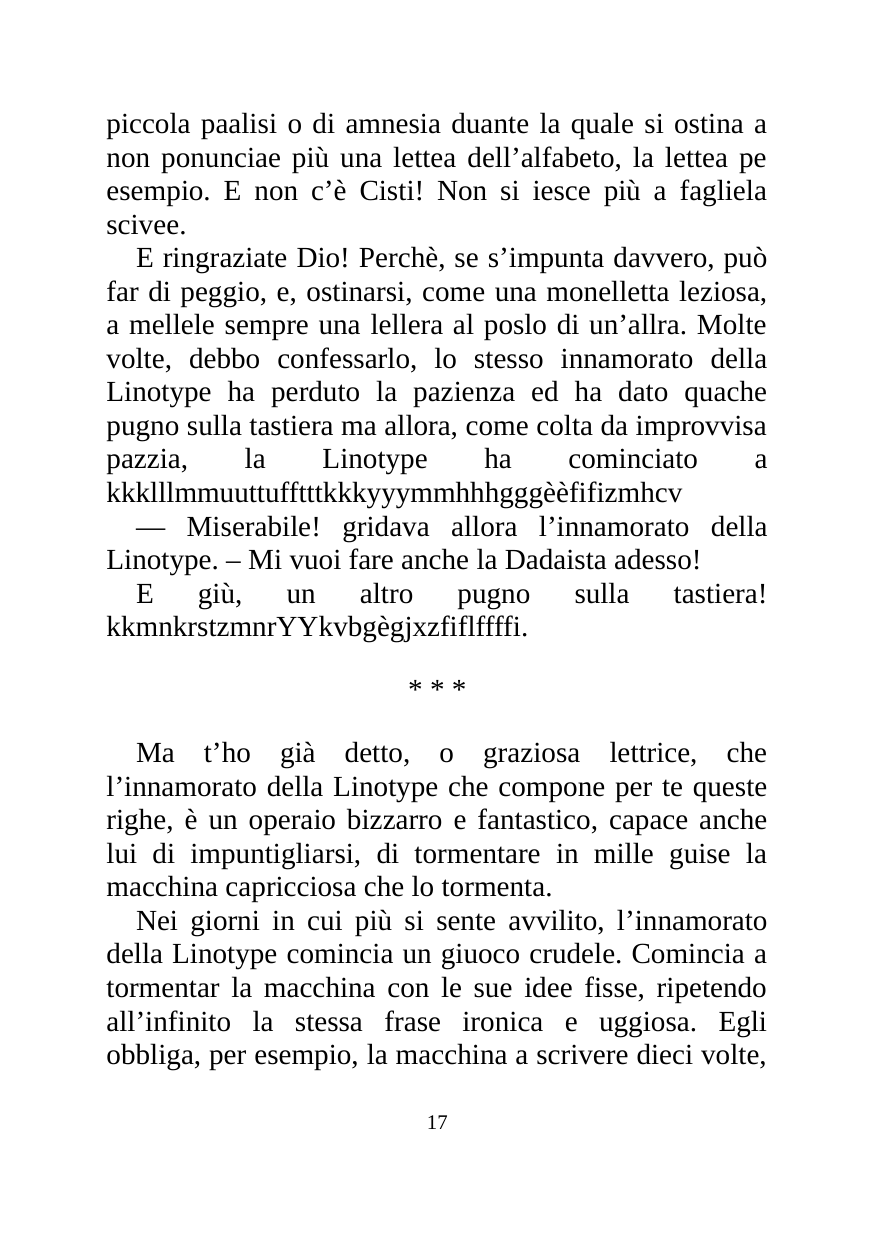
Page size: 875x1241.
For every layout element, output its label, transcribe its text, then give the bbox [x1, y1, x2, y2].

text piccola paalisi o di amnesia duante la quale si ostina a non ponunciae più una lettea dell’alfabeto, la lettea pe esempio. E non c’è Cisti! Non si iesce più a fagliela scivee. [106, 106, 768, 240]
text * * * [106, 672, 768, 706]
text E giù, un altro pugno sulla tastiera! kkmnkrstzmnrYYkvbgègjxzfiflffffi. [106, 576, 768, 643]
text Nei giorni in cui più si sente avvilito, l’innamorato della Linotype comincia un giuoco crudele. Comincia a tormentar la macchina con le sue idee fisse, ripetendo all’infinito la stessa frase ironica e uggiosa. Egli obbliga, per esempio, la macchina a scrivere dieci volte, [106, 903, 768, 1071]
text E ringraziate Dio! Perchè, se s’impunta davvero, può far di peggio, e, ostinarsi, come una monelletta leziosa, a mellele sempre una lellera al poslo di un’allra. Molte volte, debbo confessarlo, lo stesso innamorato della Linotype ha perduto la pazienza ed ha dato quache pugno sulla tastiera ma allora, come colta da improvvisa pazzia, la Linotype ha cominciato a kkklllmmuuttufftttkkkyyymmhhhgggèèfifizmhcv [106, 240, 768, 509]
text Ma t’ho già detto, o graziosa lettrice, che l’innamorato della Linotype che compone per te queste righe, è un operaio bizzarro e fantastico, capace anche lui di impuntigliarsi, di tormentare in mille guise la macchina capricciosa che lo tormenta. [106, 735, 768, 903]
text — Miserabile! gridava allora l’innamorato della Linotype. – Mi vuoi fare anche la Dadaista adesso! [106, 509, 768, 576]
